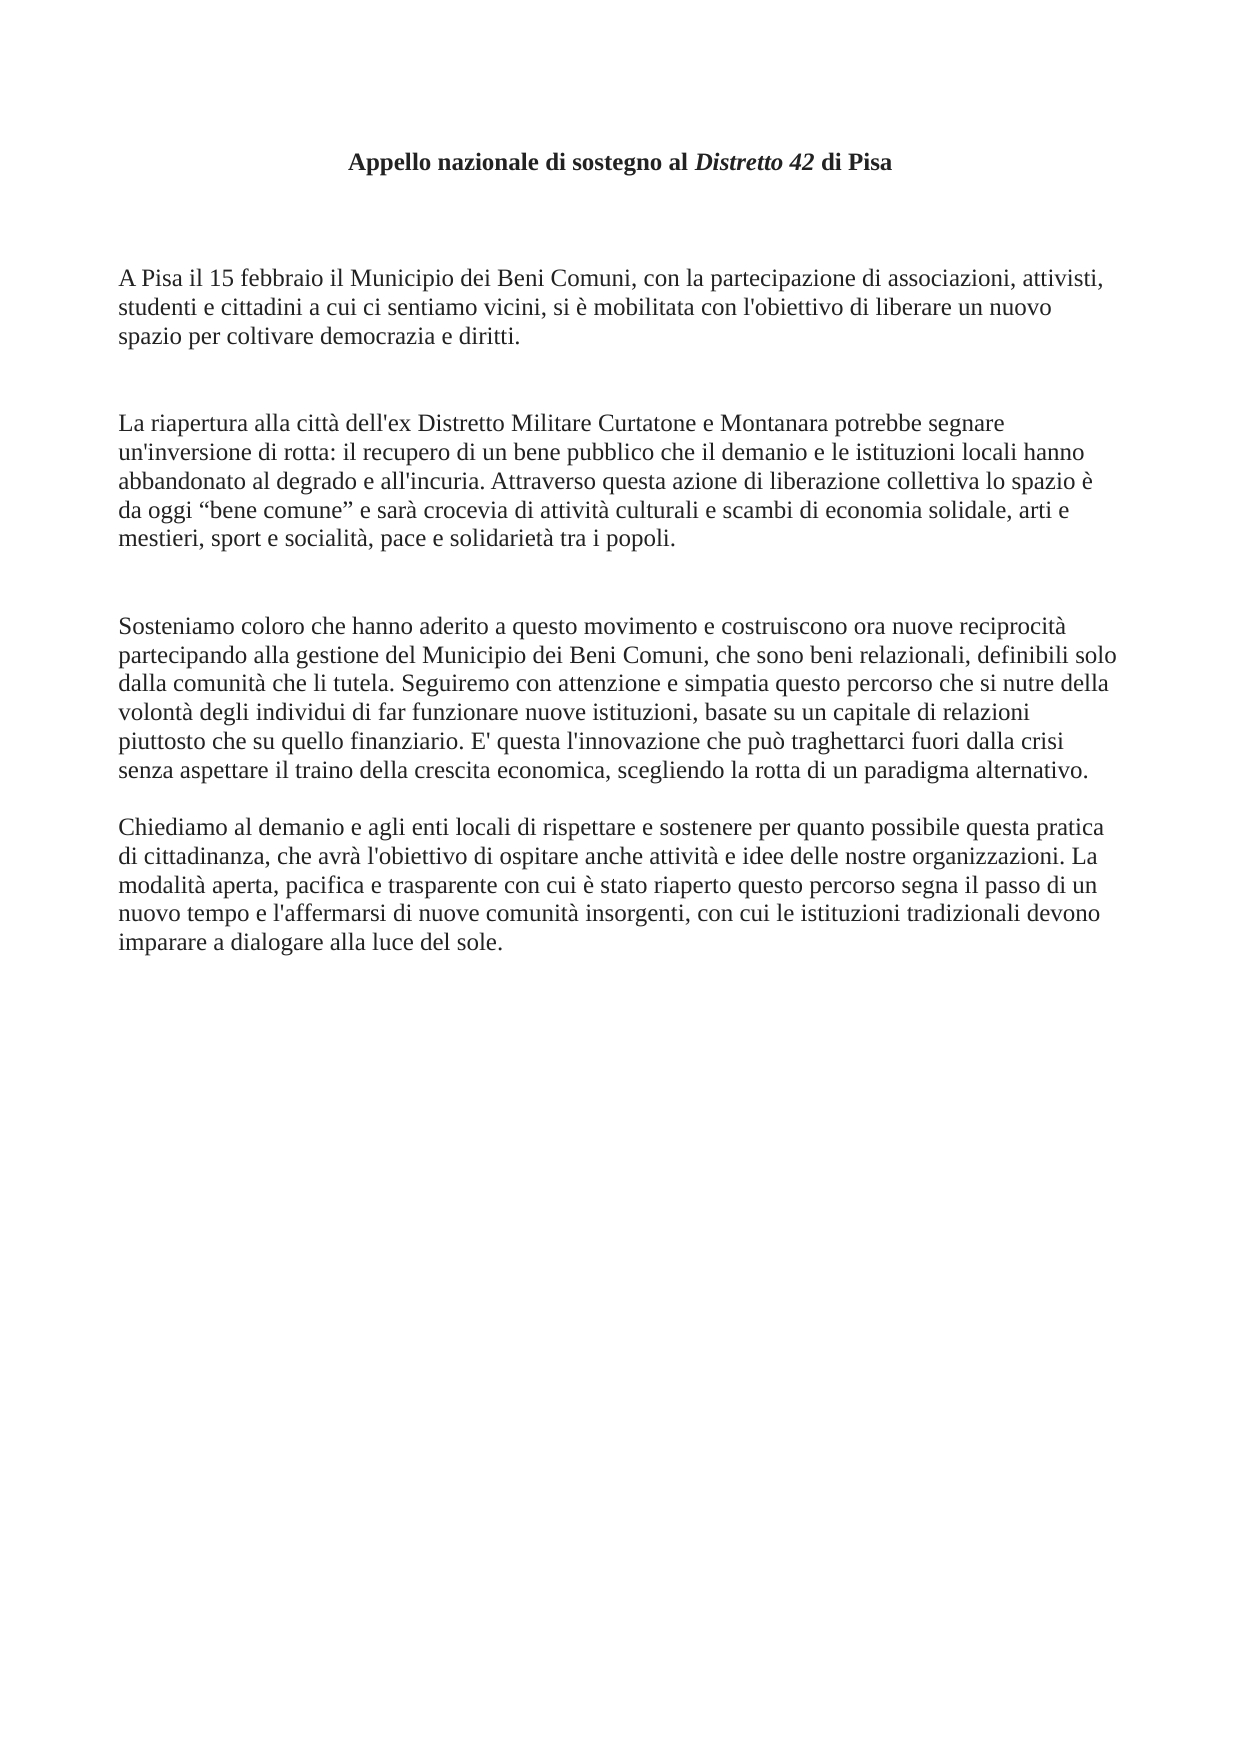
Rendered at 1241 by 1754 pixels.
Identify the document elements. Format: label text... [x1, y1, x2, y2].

text Appello nazionale di sostegno al Distretto 42 di Pisa [118, 147, 1122, 176]
text A Pisa il 15 febbraio il Municipio dei Beni Comuni, con la partecipazione di associazioni, attivisti, studenti e cittadini a cui ci sentiamo vicini, si è mobilitata con l'obiettivo di liberare un nuovo spazio per coltivare democrazia e diritti. [118, 235, 1122, 350]
text Sosteniamo coloro che hanno aderito a questo movimento e costruiscono ora nuove reciprocità partecipando alla gestione del Municipio dei Beni Comuni, che sono beni relazionali, definibili solo dalla comunità che li tutela. Seguiremo con attenzione e simpatia questo percorso che si nutre della volontà degli individui di far funzionare nuove istituzioni, basate su un capitale di relazioni piuttosto che su quello finanziario. E' questa l'innovazione che può traghettarci fuori dalla crisi senza aspettare il traino della crescita economica, scegliendo la rotta di un paradigma alternativo. Chiediamo al demanio e agli enti locali di rispettare e sostenere per quanto possibile questa pratica di cittadinanza, che avrà l'obiettivo di ospitare anche attività e idee delle nostre organizzazioni. La modalità aperta, pacifica e trasparente con cui è stato riaperto questo percorso segna il passo di un nuovo tempo e l'affermarsi di nuove comunità insorgenti, con cui le istituzioni tradizionali devono imparare a dialogare alla luce del sole. [118, 611, 1122, 956]
text La riapertura alla città dell'ex Distretto Militare Curtatone e Montanara potrebbe segnare un'inversione di rotta: il recupero di un bene pubblico che il demanio e le istituzioni locali hanno abbandonato al degrado e all'incuria. Attraverso questa azione di liberazione collettiva lo spazio è da oggi “bene comune” e sarà crocevia di attività culturali e scambi di economia solidale, arti e mestieri, sport e socialità, pace e solidarietà tra i popoli. [118, 408, 1122, 552]
